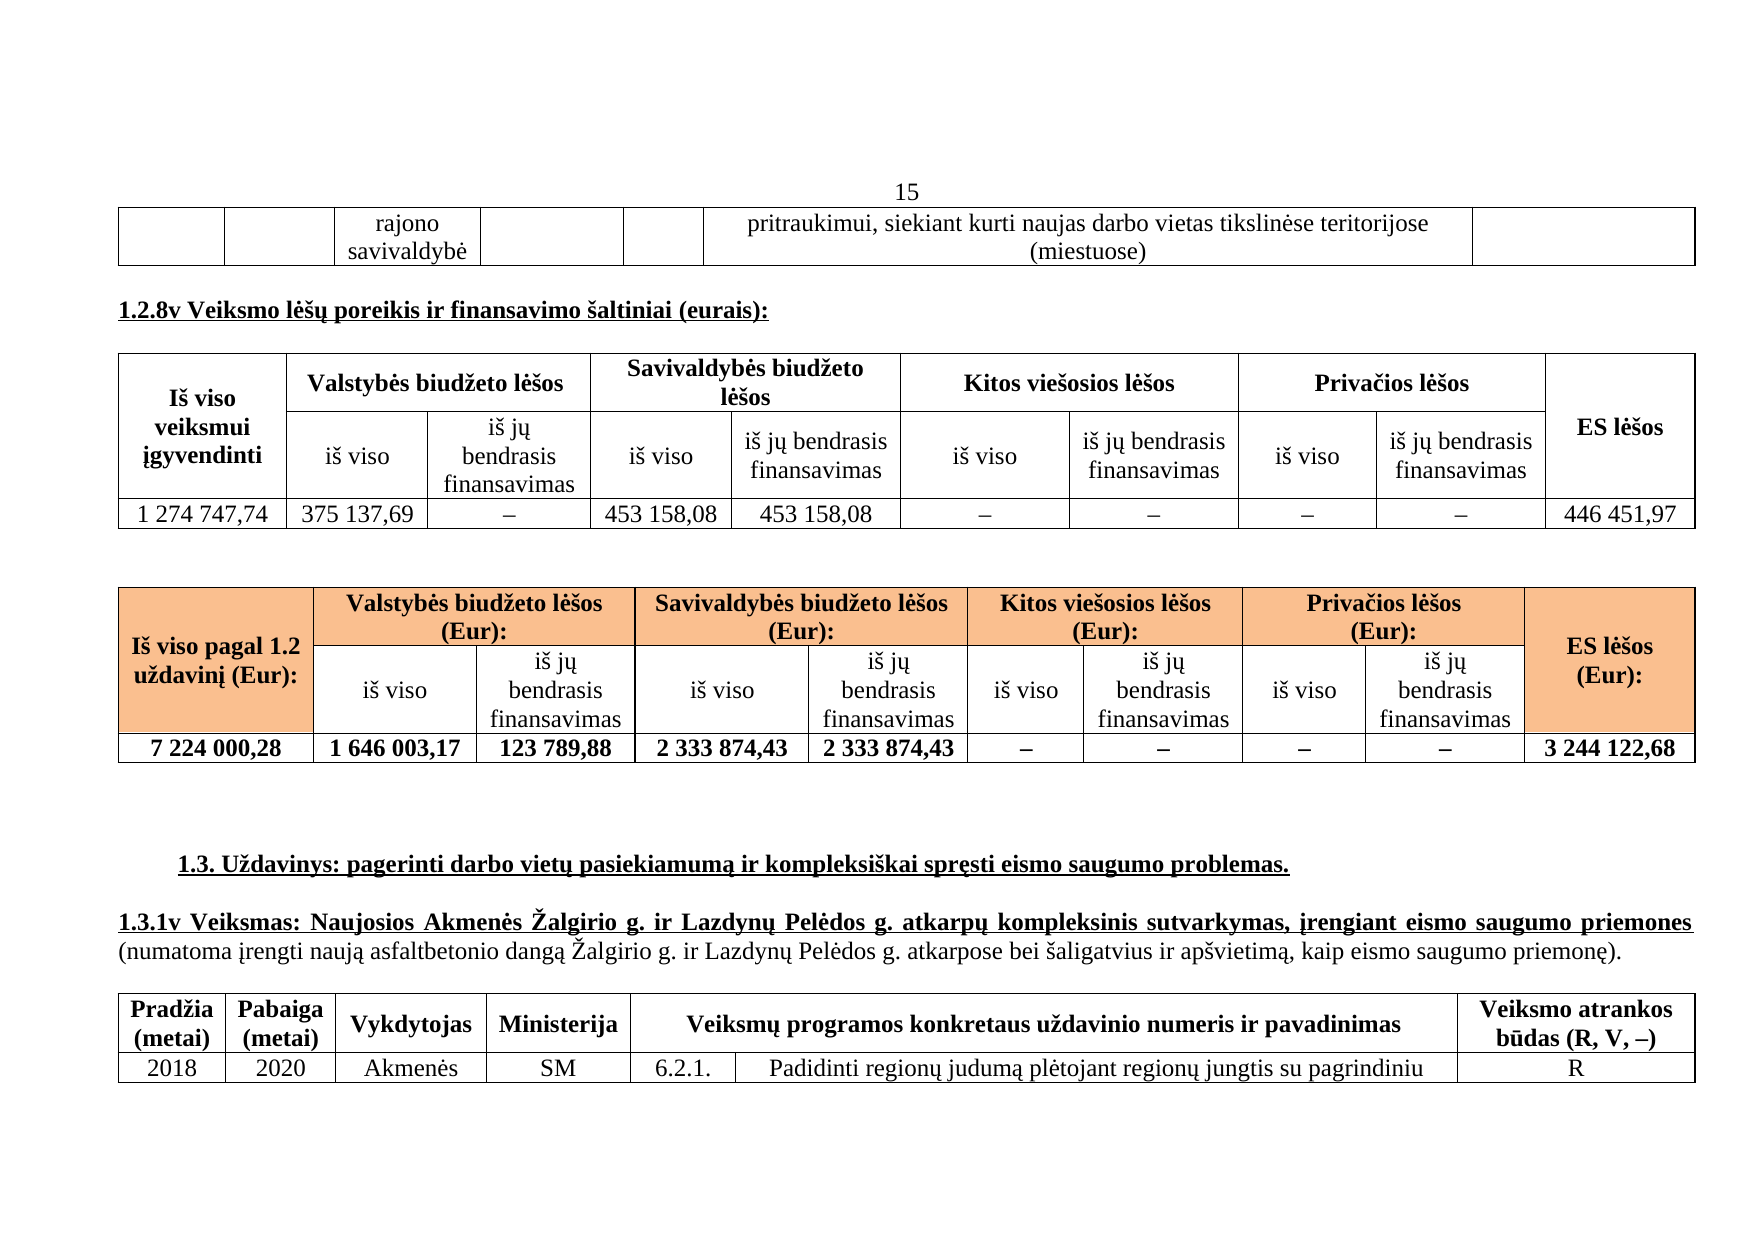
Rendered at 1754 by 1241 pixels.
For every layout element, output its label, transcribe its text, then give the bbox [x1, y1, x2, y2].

table_cell – [428, 499, 590, 528]
table_cell 446 451,97 [1546, 499, 1694, 528]
table_cell iš viso [1243, 646, 1365, 732]
table_header Vykdytojas [336, 994, 486, 1052]
table_cell [624, 208, 703, 265]
table_cell iš jų bendrasis finansavimas [732, 412, 900, 498]
table_header Pabaiga (metai) [226, 994, 335, 1052]
table_cell 453 158,08 [591, 499, 731, 528]
table_cell iš jų bendrasis finansavimas [1070, 412, 1238, 498]
table_cell – [1070, 499, 1238, 528]
table_cell 2 333 874,43 [636, 734, 808, 762]
text 1.3.1v Veiksmas: Naujosios Akmenės Žalgirio g. ir Lazdynų Pelėdos g. atkarpų kompleksinis sutvarkymas, įrengiant eismo saugumo priemones (numatoma įrengti naują asfaltbetonio dangą Žalgirio g. ir Lazdynų Pelėdos g. atkarpose bei šaligatvius ir apšvietimą, kaip eismo saugumo priemonę). [118, 907, 1695, 964]
table_header Veiksmo atrankos būdas (R, V, –) [1458, 994, 1694, 1052]
table_cell 375 137,69 [287, 499, 427, 528]
table_cell – [1239, 499, 1376, 528]
table_cell iš viso [314, 646, 476, 732]
table_cell 6.2.1. [631, 1053, 735, 1082]
table_cell 2 333 874,43 [809, 734, 967, 762]
table_cell 2018 [119, 1053, 225, 1082]
table_cell 3 244 122,68 [1525, 734, 1694, 762]
table_cell – [1084, 734, 1242, 762]
table_cell iš jų bendrasis finansavimas [1377, 412, 1545, 498]
table_cell SM [487, 1053, 630, 1082]
table_cell R [1458, 1053, 1694, 1082]
table_header Iš viso pagal 1.2 uždavinį (Eur): [119, 588, 313, 732]
table_header Kitos viešosios lėšos (Eur): [968, 588, 1242, 645]
table_header Privačios lėšos [1239, 354, 1545, 411]
table_cell 2020 [226, 1053, 335, 1082]
table_cell rajono savivaldybė [335, 208, 480, 265]
table_cell Padidinti regionų judumą plėtojant regionų jungtis su pagrindiniu [736, 1053, 1457, 1082]
table_cell iš jų bendrasis finansavimas [809, 646, 967, 732]
table_cell 1 646 003,17 [314, 734, 476, 762]
table_header Privačios lėšos (Eur): [1243, 588, 1524, 645]
table_header Veiksmų programos konkretaus uždavinio numeris ir pavadinimas [631, 994, 1457, 1052]
table_cell Akmenės [336, 1053, 486, 1082]
table_cell – [1377, 499, 1545, 528]
table_cell iš viso [591, 412, 731, 498]
table_cell [225, 208, 334, 265]
table_cell 123 789,88 [477, 734, 634, 762]
table_cell iš jų bendrasis finansavimas [1366, 646, 1524, 732]
table_cell pritraukimui, siekiant kurti naujas darbo vietas tikslinėse teritorijose (miestuose) [704, 208, 1472, 265]
table_cell iš viso [901, 412, 1069, 498]
table_cell iš viso [1239, 412, 1376, 498]
table_cell iš jų bendrasis finansavimas [428, 412, 590, 498]
table_cell iš viso [636, 646, 808, 732]
table_cell – [1366, 734, 1524, 762]
table_header Valstybės biudžeto lėšos [287, 354, 590, 411]
table_cell – [1243, 734, 1365, 762]
table_cell [119, 208, 224, 265]
table_cell iš viso [968, 646, 1083, 732]
table_cell 1 274 747,74 [119, 499, 286, 528]
table_cell 7 224 000,28 [119, 734, 313, 762]
table_header Ministerija [487, 994, 630, 1052]
table_cell – [968, 734, 1083, 762]
table_cell iš jų bendrasis finansavimas [1084, 646, 1242, 732]
table_cell [481, 208, 623, 265]
table_header ES lėšos [1546, 354, 1694, 498]
table_header ES lėšos (Eur): [1525, 588, 1694, 732]
table_header Pradžia (metai) [119, 994, 225, 1052]
table_cell 453 158,08 [732, 499, 900, 528]
table_header Kitos viešosios lėšos [901, 354, 1238, 411]
table_header Savivaldybės biudžeto lėšos (Eur): [636, 588, 967, 645]
table_header Savivaldybės biudžeto lėšos [591, 354, 900, 411]
table_cell – [901, 499, 1069, 528]
text 1.3. Uždavinys: pagerinti darbo vietų pasiekiamumą ir kompleksiškai spręsti eismo saugumo problemas. [118, 849, 1695, 878]
text 1.2.8v Veiksmo lėšų poreikis ir finansavimo šaltiniai (eurais): [118, 295, 1695, 324]
table_cell iš jų bendrasis finansavimas [477, 646, 634, 732]
table_header Iš viso veiksmui įgyvendinti [119, 354, 286, 498]
table_header Valstybės biudžeto lėšos (Eur): [314, 588, 634, 645]
table_cell [1473, 208, 1694, 265]
table_cell iš viso [287, 412, 427, 498]
